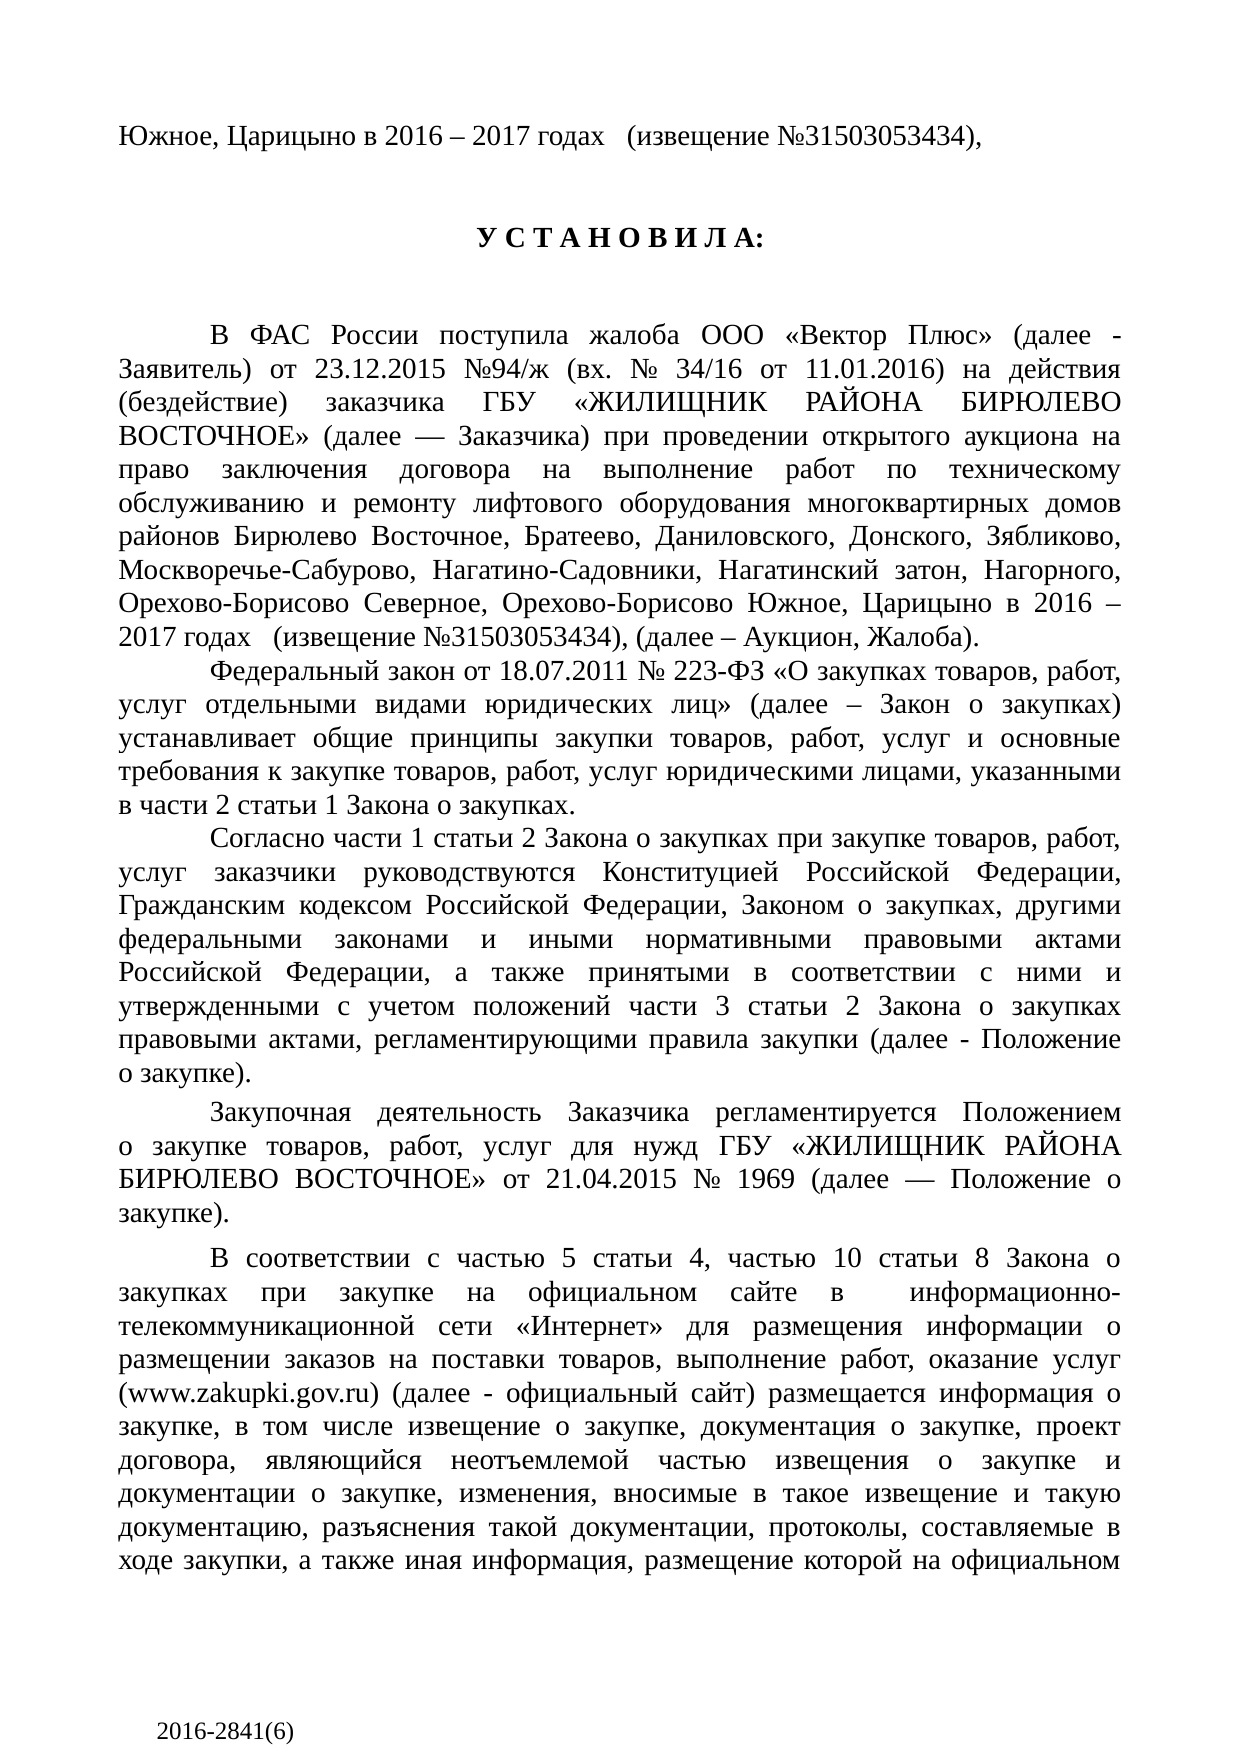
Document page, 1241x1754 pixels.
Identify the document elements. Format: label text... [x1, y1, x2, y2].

text У С Т А Н О В И Л А: [118, 221, 1122, 254]
text Согласно части 1 статьи 2 Закона о закупках при закупке товаров, работ, услуг заказчики руководствуются Конституцией Российской Федерации, Гражданским кодексом Российской Федерации, Законом о закупках, другими федеральными законами и иными нормативными правовыми актами Российской Федерации, а также принятыми в соответствии с ними и утвержденными с учетом положений части 3 статьи 2 Закона о закупках правовыми актами, регламентирующими правила закупки (далее - Положение о закупке). [118, 820, 1122, 1089]
text Федеральный закон от 18.07.2011 № 223-ФЗ «О закупках товаров, работ, услуг отдельными видами юридических лиц» (далее – Закон о закупках) устанавливает общие принципы закупки товаров, работ, услуг и основные требования к закупке товаров, работ, услуг юридическими лицами, указанными в части 2 статьи 1 Закона о закупках. [118, 653, 1122, 820]
text В ФАС России поступила жалоба ООО «Вектор Плюс» (далее - Заявитель) от 23.12.2015 №94/ж (вх. № 34/16 от 11.01.2016) на действия (бездействие) заказчика ГБУ «ЖИЛИЩНИК РАЙОНА БИРЮЛЕВО ВОСТОЧНОЕ» (далее — Заказчика) при проведении открытого аукциона на право заключения договора на выполнение работ по техническому обслуживанию и ремонту лифтового оборудования многоквартирных домов районов Бирюлево Восточное, Братеево, Даниловского, Донского, Зябликово, Москворечье-Сабурово, Нагатино-Садовники, Нагатинский затон, Нагорного, Орехово-Борисово Северное, Орехово-Борисово Южное, Царицыно в 2016 – 2017 годах (извещение №31503053434), (далее – Аукцион, Жалоба). [118, 317, 1122, 653]
text Закупочная деятельность Заказчика регламентируется Положением о закупке товаров, работ, услуг для нужд ГБУ «ЖИЛИЩНИК РАЙОНА БИРЮЛЕВО ВОСТОЧНОЕ» от 21.04.2015 № 1969 (далее — Положение о закупке). [118, 1094, 1122, 1229]
text Южное, Царицыно в 2016 – 2017 годах (извещение №31503053434), [118, 118, 1122, 152]
text В соответствии с частью 5 статьи 4, частью 10 статьи 8 Закона о закупках при закупке на официальном сайте в информационно-телекоммуникационной сети «Интернет» для размещения информации о размещении заказов на поставки товаров, выполнение работ, оказание услуг (www.zakupki.gov.ru) (далее - официальный сайт) размещается информация о закупке, в том числе извещение о закупке, документация о закупке, проект договора, являющийся неотъемлемой частью извещения о закупке и документации о закупке, изменения, вносимые в такое извещение и такую документацию, разъяснения такой документации, протоколы, составляемые в ходе закупки, а также иная информация, размещение которой на официальном [118, 1241, 1122, 1576]
